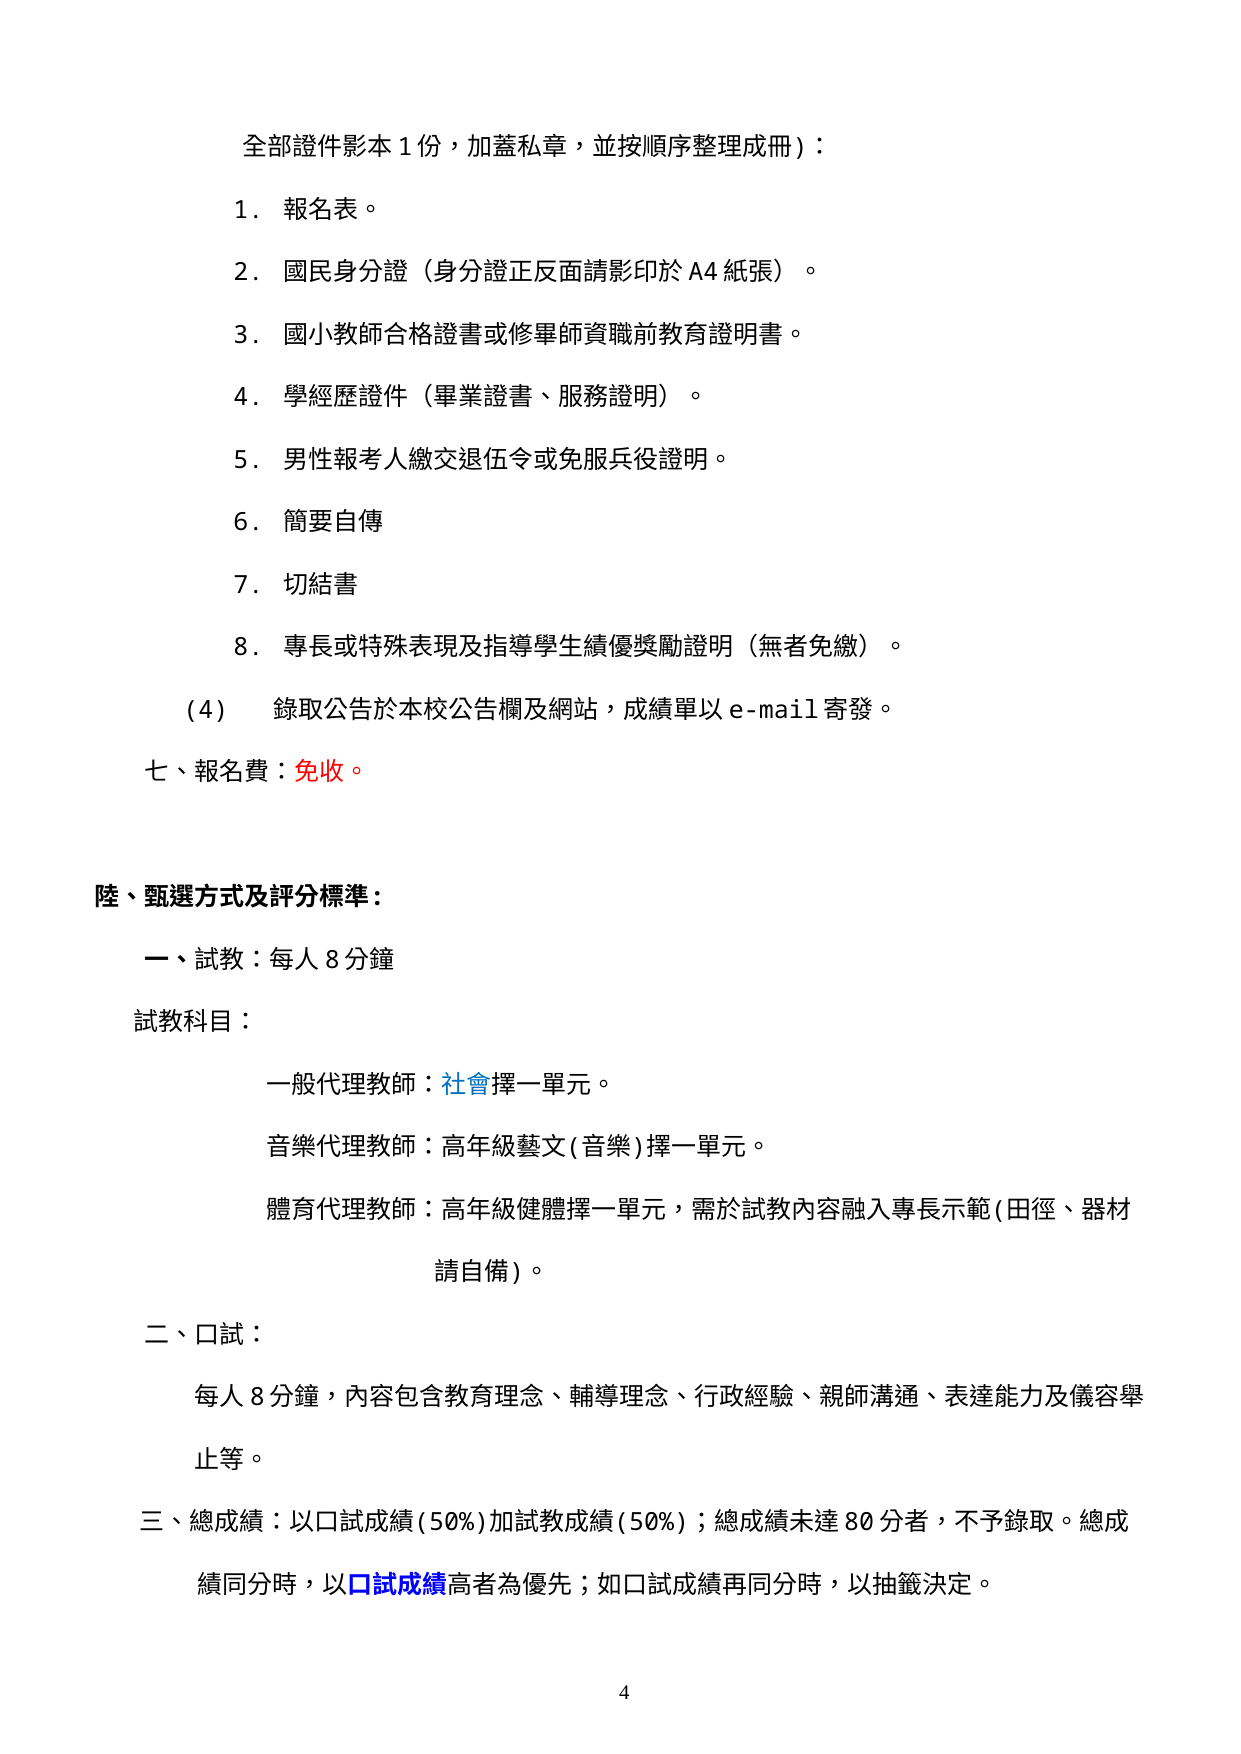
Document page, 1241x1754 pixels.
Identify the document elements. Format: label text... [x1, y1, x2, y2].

list 錄取公告於本校公告欄及網站，成績單以e-mail寄發。 [183, 666, 1146, 728]
list 國民身分證（身分證正反面請影印於A4紙張）。 [233, 228, 1146, 291]
list 國小教師合格證書或修畢師資職前教育證明書。 [233, 291, 1146, 353]
list 簡要自傳 [233, 478, 1146, 541]
text 體育代理教師：高年級健體擇一單元，需於試教內容融入專長示範(田徑、器材請自備)。 [266, 1166, 1146, 1291]
list 全部證件影本1份，加蓋私章，並按順序整理成冊)： [183, 103, 1146, 166]
text 一、試教：每人8分鐘 [144, 916, 1146, 978]
list 男性報考人繳交退伍令或免服兵役證明。 [233, 416, 1146, 478]
text 試教科目： [94, 978, 1146, 1041]
text 一般代理教師：社會擇一單元。 [257, 1041, 1146, 1103]
list 切結書 [233, 541, 1146, 603]
list 學經歷證件（畢業證書、服務證明）。 [233, 353, 1146, 416]
text 陸、甄選方式及評分標準: [94, 853, 1146, 916]
list 專長或特殊表現及指導學生績優獎勵證明（無者免繳）。 [233, 603, 1146, 666]
text 七、報名費：免收。 [144, 728, 1146, 791]
text 每人8分鐘，內容包含教育理念、輔導理念、行政經驗、親師溝通、表達能力及儀容舉止等。 [194, 1353, 1146, 1478]
list 報名表。 [233, 166, 1146, 228]
text 音樂代理教師：高年級藝文(音樂)擇一單元。 [257, 1103, 1146, 1166]
text 三、總成績：以口試成績(50%)加試教成績(50%)；總成績未達80分者，不予錄取。總成績同分時，以口試成績高者為優先；如口試成績再同分時，以抽籤決定。 [139, 1478, 1146, 1603]
text 二、口試： [144, 1291, 1146, 1353]
